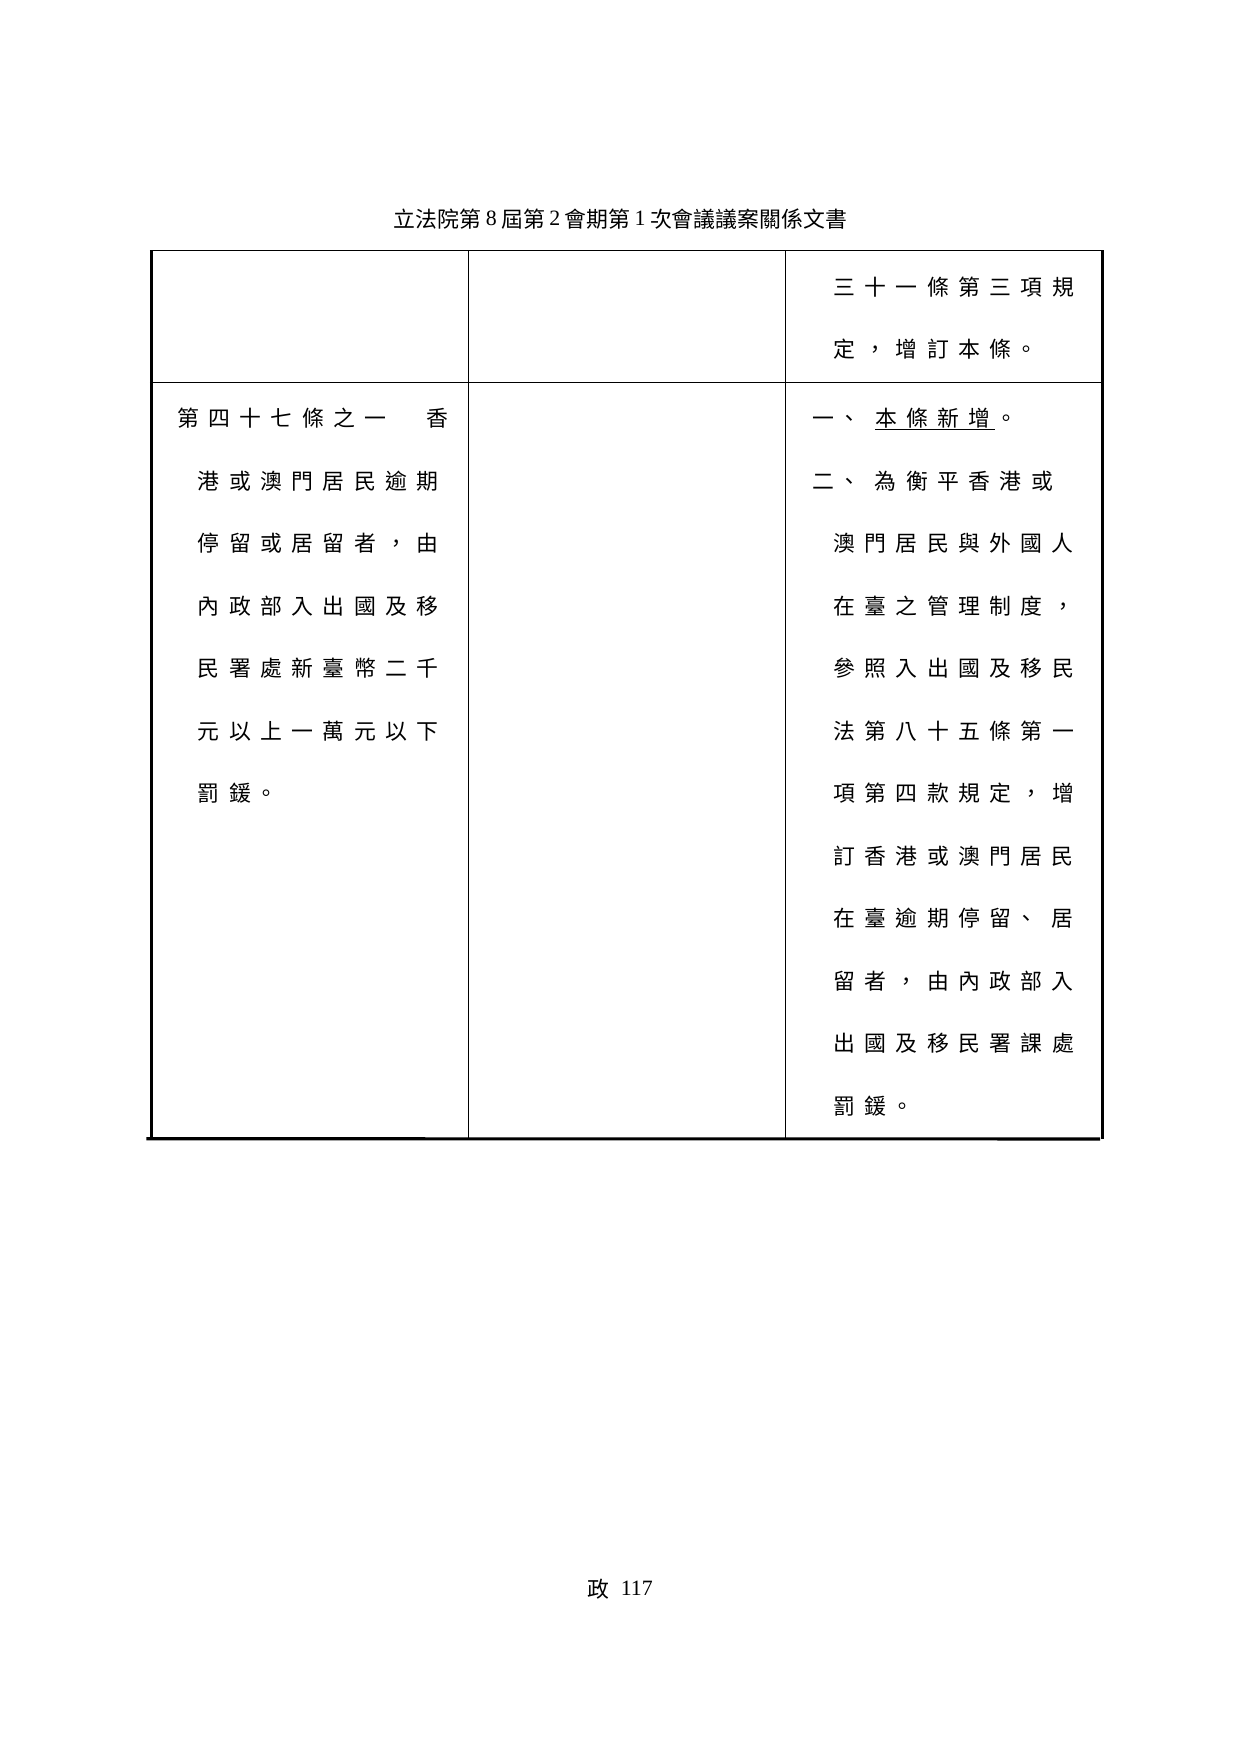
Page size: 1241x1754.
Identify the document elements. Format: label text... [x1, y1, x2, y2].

table_cell 三十一條第三項規定，增訂本條。 [786, 251, 1101, 382]
table_cell [153, 251, 468, 382]
table_cell [469, 251, 785, 382]
table_cell [469, 383, 785, 1137]
table_cell 第四十七條之一 香港或澳門居民逾期停留或居留者，由內政部入出國及移民署處新臺幣二千元以上一萬元以下罰鍰。 [153, 383, 468, 1137]
table_cell 一、本條新增。 二、為衡平香港或澳門居民與外國人在臺之管理制度，參照入出國及移民法第八十五條第一項第四款規定，增訂香港或澳門居民在臺逾期停留、居留者，由內政部入出國及移民署課處罰鍰。 [786, 383, 1101, 1137]
